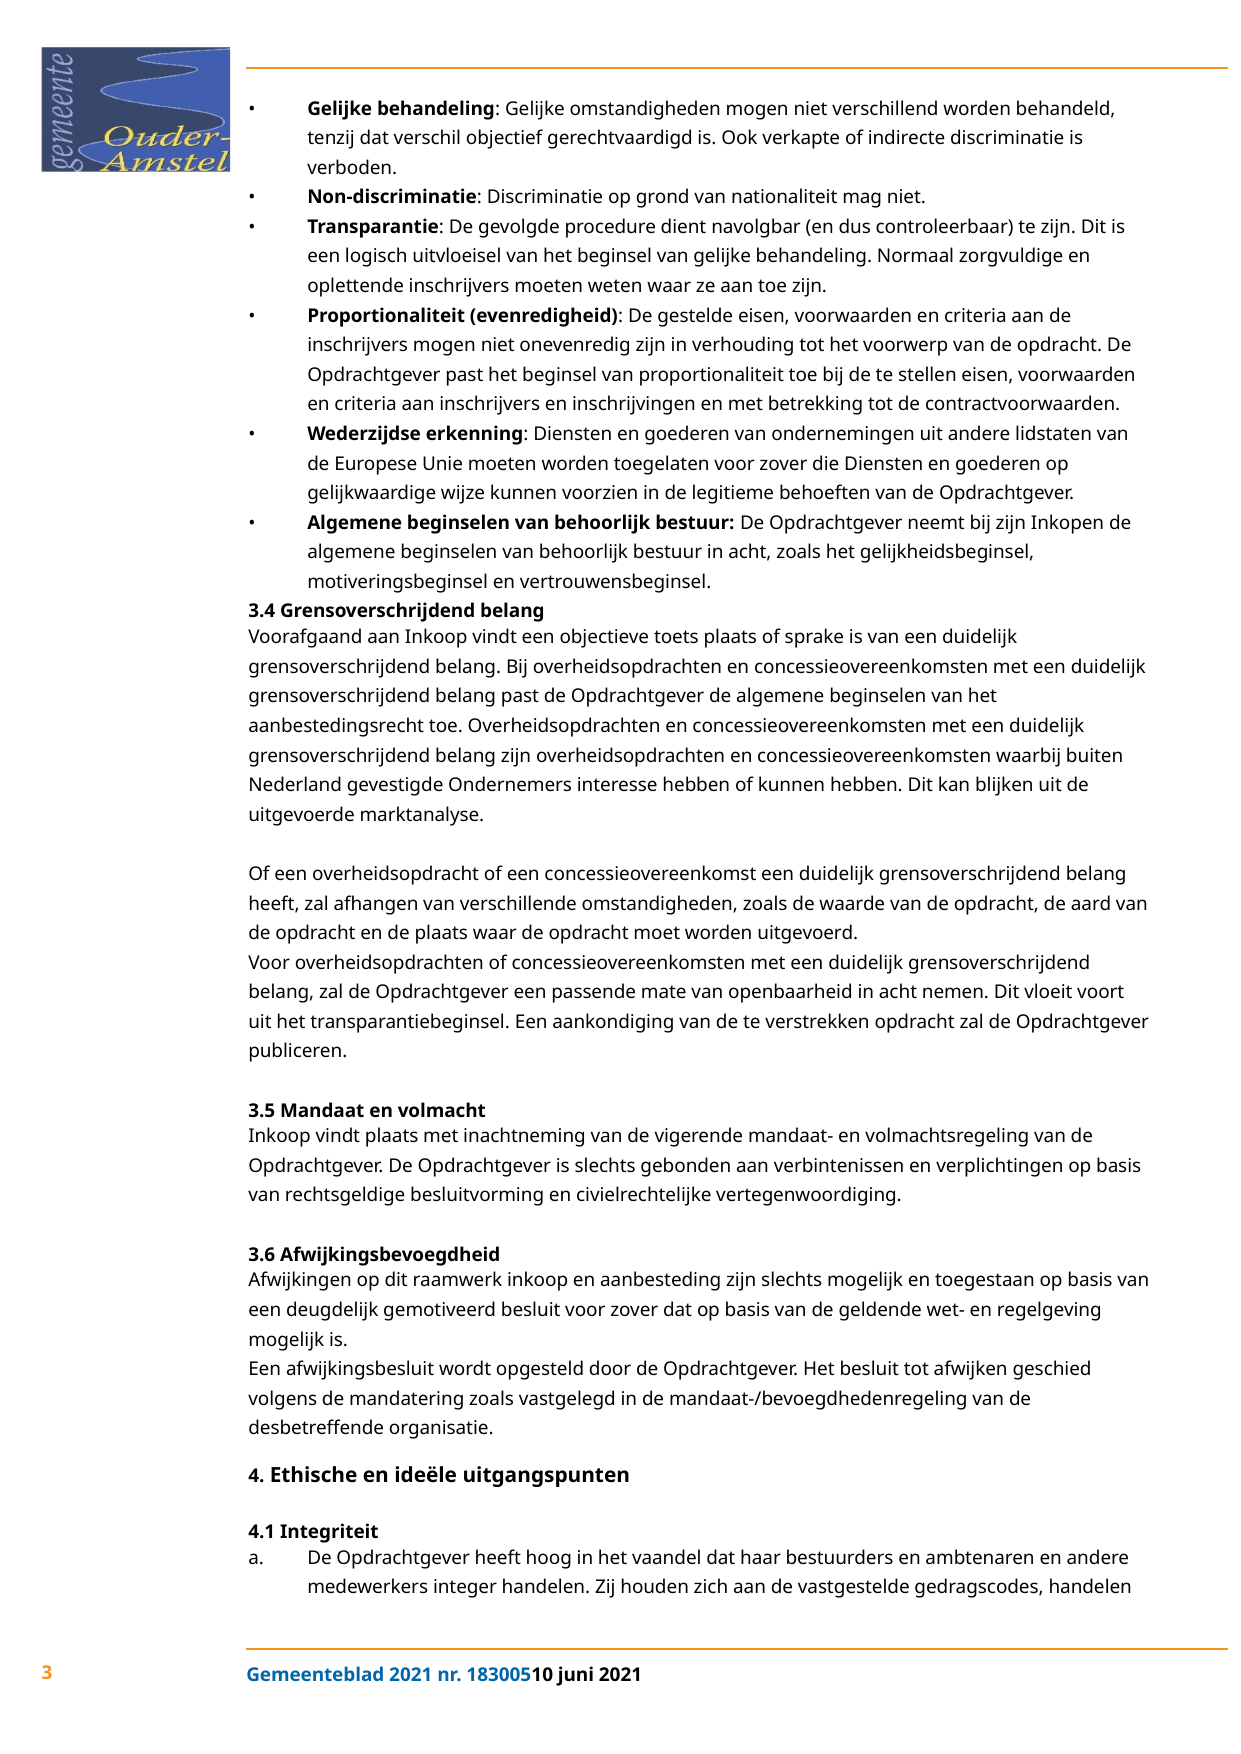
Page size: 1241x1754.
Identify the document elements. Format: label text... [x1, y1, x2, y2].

list De Opdrachtgever heeft hoog in het vaandel dat haar bestuurders en ambtenaren en andere medewerkers integer handelen. Zij houden zich aan de vastgestelde gedragscodes, handelen [248, 1544, 1152, 1599]
text Inkoop vindt plaats met inachtneming van de vigerende mandaat- en volmachtsregeling van de Opdrachtgever. De Opdrachtgever is slechts gebonden aan verbintenissen en verplichtingen op basis van rechtsgeldige besluitvorming en civielrechtelijke vertegenwoordiging. [248, 1122, 1152, 1207]
list Non-discriminatie: Discriminatie op grond van nationaliteit mag niet. [248, 183, 1152, 209]
text 4.1 Integriteit [248, 1518, 1152, 1544]
text 3.6 Afwijkingsbevoegdheid [248, 1241, 1152, 1267]
text Of een overheidsopdracht of een concessieovereenkomst een duidelijk grensoverschrijdend belang heeft, zal afhangen van verschillende omstandigheden, zoals de waarde van de opdracht, de aard van de opdracht en de plaats waar de opdracht moet worden uitgevoerd. [248, 860, 1152, 945]
list Algemene beginselen van behoorlijk bestuur: De Opdrachtgever neemt bij zijn Inkopen de algemene beginselen van behoorlijk bestuur in acht, zoals het gelijkheidsbeginsel, motiveringsbeginsel en vertrouwensbeginsel. [248, 509, 1152, 594]
text 3.5 Mandaat en volmacht [248, 1097, 1152, 1122]
text Voorafgaand aan Inkoop vindt een objectieve toets plaats of sprake is van een duidelijk grensoverschrijdend belang. Bij overheidsopdrachten en concessieovereenkomsten met een duidelijk grensoverschrijdend belang past de Opdrachtgever de algemene beginselen van het aanbestedingsrecht toe. Overheidsopdrachten en concessieovereenkomsten met een duidelijk grensoverschrijdend belang zijn overheidsopdrachten en concessieovereenkomsten waarbij buiten Nederland gevestigde Ondernemers interesse hebben of kunnen hebben. Dit kan blijken uit de uitgevoerde marktanalyse. [248, 623, 1152, 827]
text Afwijkingen op dit raamwerk inkoop en aanbesteding zijn slechts mogelijk en toegestaan op basis van een deugdelijk gemotiveerd besluit voor zover dat op basis van de geldende wet- en regelgeving mogelijk is. [248, 1267, 1152, 1351]
text Voor overheidsopdrachten of concessieovereenkomsten met een duidelijk grensoverschrijdend belang, zal de Opdrachtgever een passende mate van openbaarheid in acht nemen. Dit vloeit voort uit het transparantiebeginsel. Een aankondiging van de te verstrekken opdracht zal de Opdrachtgever publiceren. [248, 949, 1152, 1063]
text Een afwijkingsbesluit wordt opgesteld door de Opdrachtgever. Het besluit tot afwijken geschied volgens de mandatering zoals vastgelegd in de mandaat-/bevoegdhedenregeling van de desbetreffende organisatie. [248, 1355, 1152, 1440]
list Transparantie: De gevolgde procedure dient navolgbar (en dus controleerbaar) te zijn. Dit is een logisch uitvloeisel van het beginsel van gelijke behandeling. Normaal zorgvuldige en oplettende inschrijvers moeten weten waar ze aan toe zijn. [248, 213, 1152, 298]
text 3.4 Grensoverschrijdend belang [248, 598, 1152, 623]
list Wederzijdse erkenning: Diensten en goederen van ondernemingen uit andere lidstaten van de Europese Unie moeten worden toegelaten voor zover die Diensten en goederen op gelijkwaardige wijze kunnen voorzien in de legitieme behoeften van de Opdrachtgever. [248, 420, 1152, 505]
list Gelijke behandeling: Gelijke omstandigheden mogen niet verschillend worden behandeld, tenzij dat verschil objectief gerechtvaardigd is. Ook verkapte of indirecte discriminatie is verboden. [248, 95, 1152, 180]
text 4. Ethische en ideële uitgangspunten [248, 1460, 1152, 1488]
list Proportionaliteit (evenredigheid): De gestelde eisen, voorwaarden en criteria aan de inschrijvers mogen niet onevenredig zijn in verhouding tot het voorwerp van de opdracht. De Opdrachtgever past het beginsel van proportionaliteit toe bij de te stellen eisen, voorwaarden en criteria aan inschrijvers en inschrijvingen en met betrekking tot de contractvoorwaarden. [248, 302, 1152, 416]
picture [41, 47, 231, 172]
